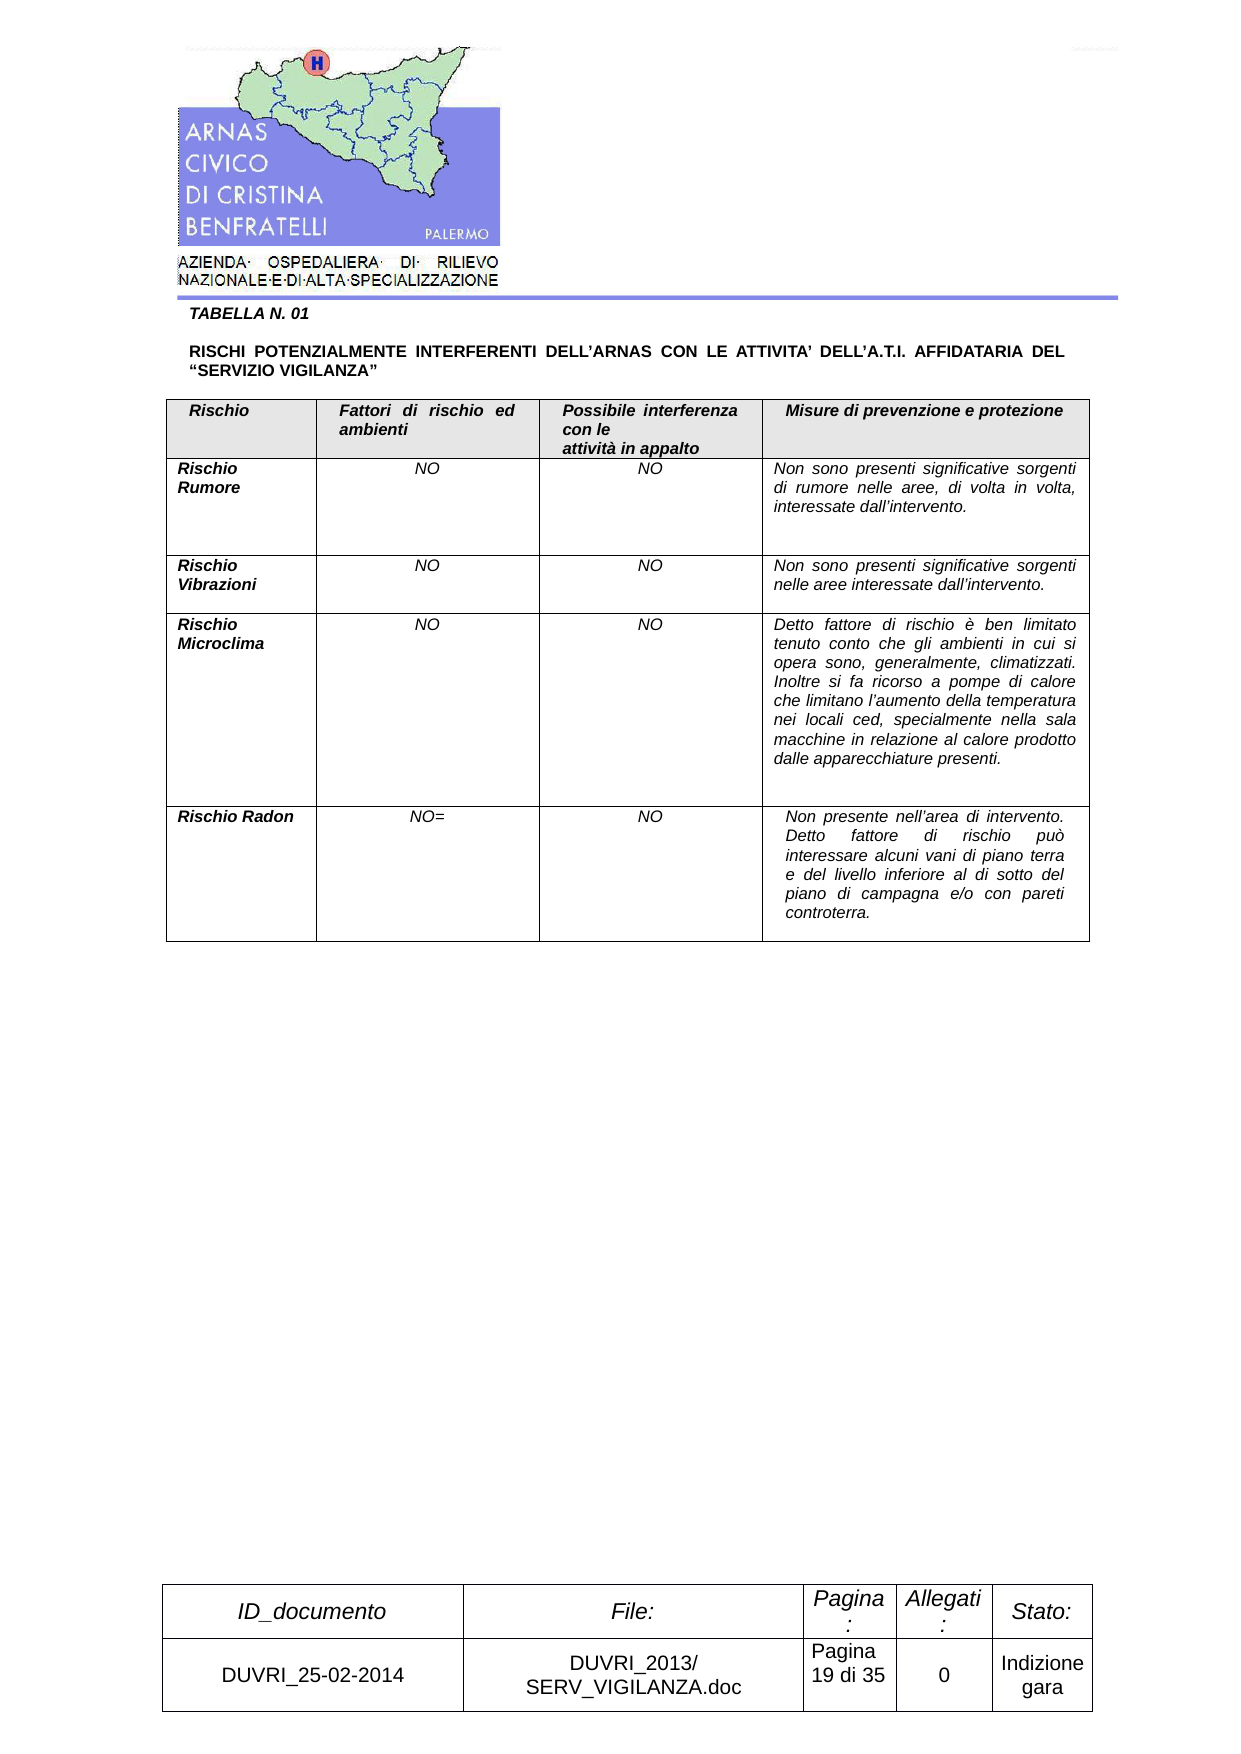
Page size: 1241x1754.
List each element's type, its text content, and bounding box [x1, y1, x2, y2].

table_header Rischio [167, 400, 316, 458]
table_cell NO [317, 556, 539, 613]
text RISCHI POTENZIALMENTE INTERFERENTI DELL’ARNAS CON LE ATTIVITA’ DELL’A.T.I. AFFIDATARIA DEL “SERVIZIO VIGILANZA” [189, 342, 1066, 380]
table_cell NO [540, 807, 762, 941]
table_cell NO= [317, 807, 539, 941]
text TABELLA N. 01 [189, 304, 1066, 323]
table_cell Non presente nell’area di intervento. Detto fattore di rischio può interessare alcuni vani di piano terra e del livello inferiore al di sotto del piano di campagna e/o con pareti controterra. [763, 807, 1089, 941]
table_cell Rischio Vibrazioni [167, 556, 316, 613]
table_cell NO [317, 614, 539, 806]
table_cell NO [540, 614, 762, 806]
table_cell NO [540, 459, 762, 555]
table_cell Rischio Radon [167, 807, 316, 941]
table_header Fattori di rischio ed ambienti [317, 400, 539, 458]
table_cell NO [540, 556, 762, 613]
table_cell Non sono presenti significative sorgenti di rumore nelle aree, di volta in volta, interessate dall’intervento. [763, 459, 1089, 555]
table_cell Detto fattore di rischio è ben limitato tenuto conto che gli ambienti in cui si opera sono, generalmente, climatizzati. Inoltre si fa ricorso a pompe di calore che limitano l’aumento della temperatura nei locali ced, specialmente nella sala macchine in relazione al calore prodotto dalle apparecchiature presenti. [763, 614, 1089, 806]
table_cell NO [317, 459, 539, 555]
table_cell Rischio Microclima [167, 614, 316, 806]
table_header Possibile interferenza con le attività in appalto [540, 400, 762, 458]
picture [177, 44, 1119, 304]
table_cell Rischio Rumore [167, 459, 316, 555]
table_header Misure di prevenzione e protezione [763, 400, 1089, 458]
table_cell Non sono presenti significative sorgenti nelle aree interessate dall’intervento. [763, 556, 1089, 613]
